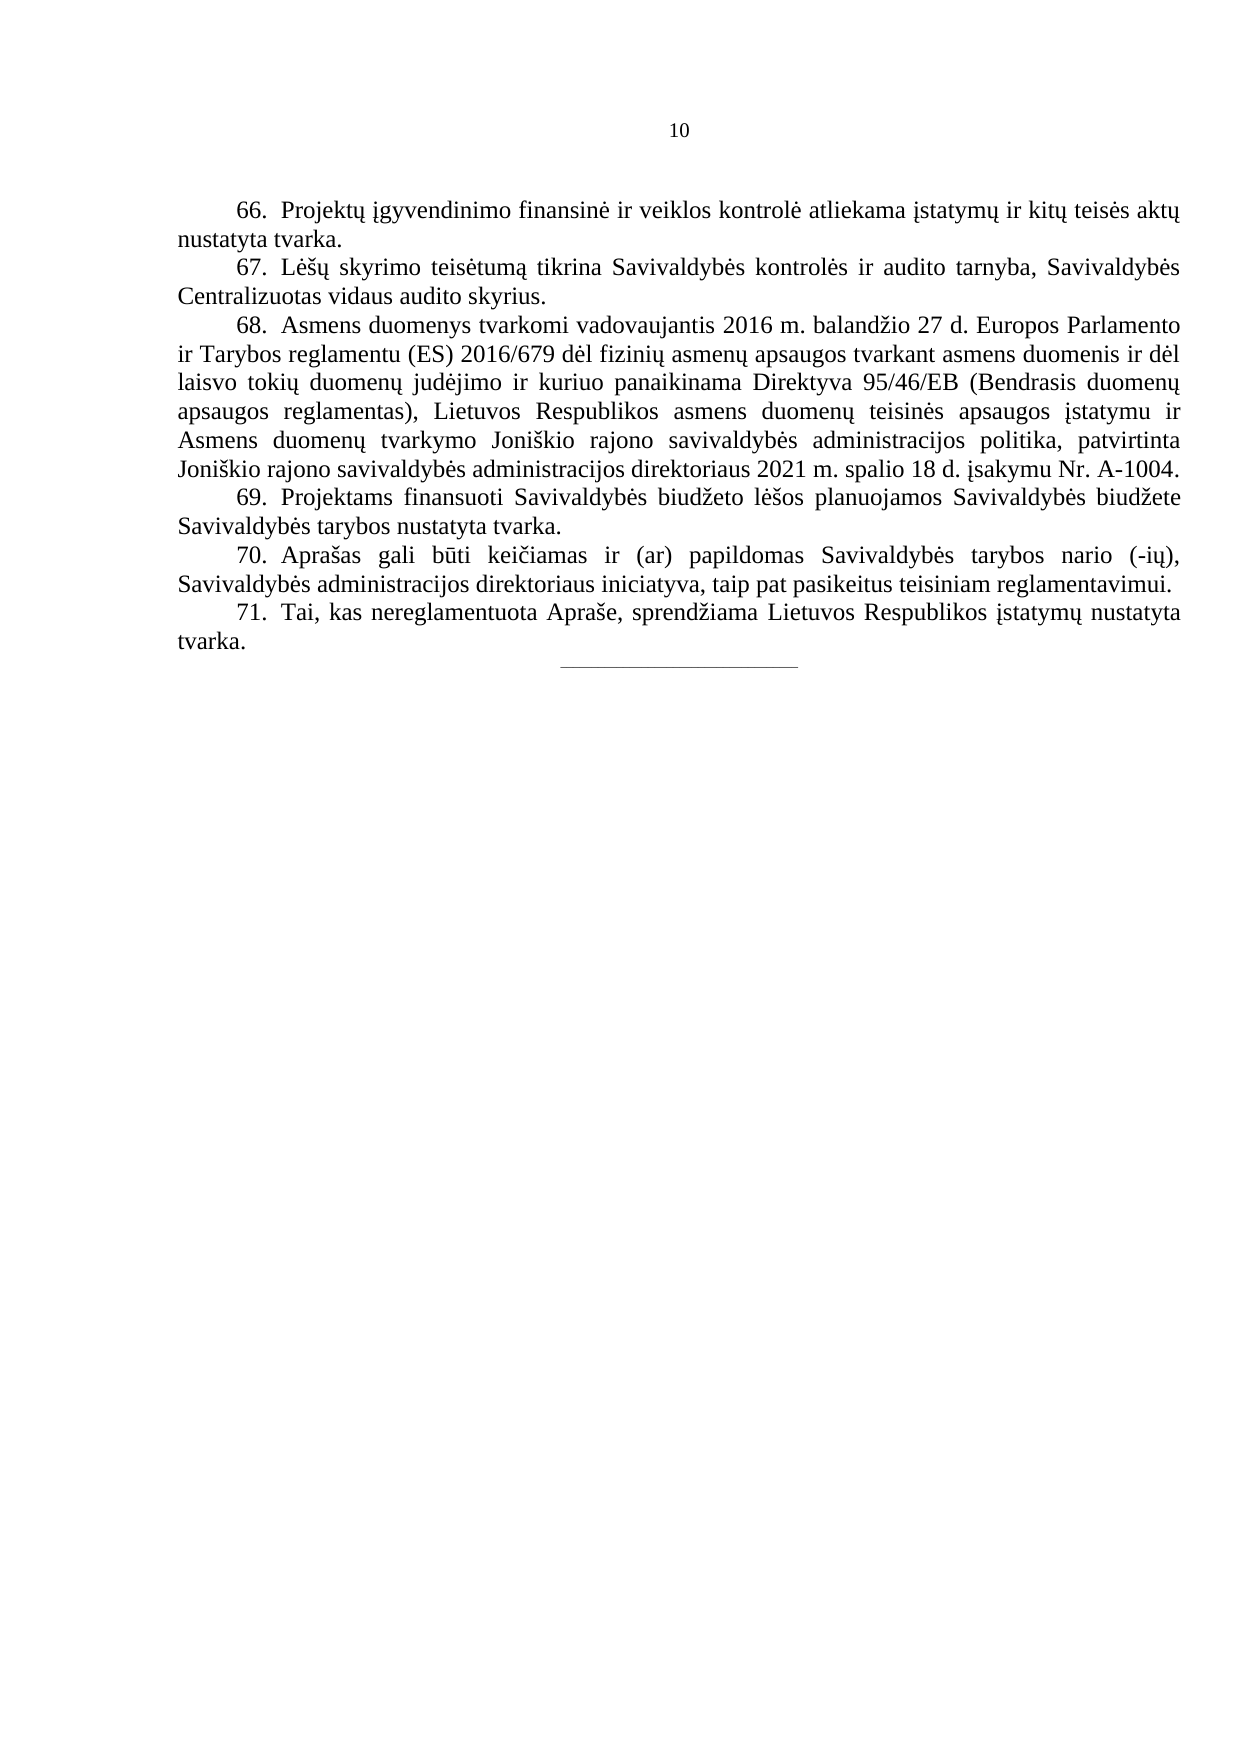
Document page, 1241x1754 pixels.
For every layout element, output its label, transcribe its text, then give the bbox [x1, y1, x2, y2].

text ______________________________________ [177, 655, 1181, 669]
text 68. Asmens duomenys tvarkomi vadovaujantis 2016 m. balandžio 27 d. Europos Parlamento ir Tarybos reglamentu (ES) 2016/679 dėl fizinių asmenų apsaugos tvarkant asmens duomenis ir dėl laisvo tokių duomenų judėjimo ir kuriuo panaikinama Direktyva 95/46/EB (Bendrasis duomenų apsaugos reglamentas), Lietuvos Respublikos asmens duomenų teisinės apsaugos įstatymu ir Asmens duomenų tvarkymo Joniškio rajono savivaldybės administracijos politika, patvirtinta Joniškio rajono savivaldybės administracijos direktoriaus 2021 m. spalio 18 d. įsakymu Nr. A-1004. [177, 310, 1181, 482]
text 67. Lėšų skyrimo teisėtumą tikrina Savivaldybės kontrolės ir audito tarnyba, Savivaldybės Centralizuotas vidaus audito skyrius. [177, 252, 1181, 310]
text 66. Projektų įgyvendinimo finansinė ir veiklos kontrolė atliekama įstatymų ir kitų teisės aktų nustatyta tvarka. [177, 195, 1181, 252]
text 70. Aprašas gali būti keičiamas ir (ar) papildomas Savivaldybės tarybos nario (-ių), Savivaldybės administracijos direktoriaus iniciatyva, taip pat pasikeitus teisiniam reglamentavimui. [177, 540, 1181, 597]
text 71. Tai, kas nereglamentuota Apraše, sprendžiama Lietuvos Respublikos įstatymų nustatyta tvarka. [177, 597, 1181, 655]
text 69. Projektams finansuoti Savivaldybės biudžeto lėšos planuojamos Savivaldybės biudžete Savivaldybės tarybos nustatyta tvarka. [177, 482, 1181, 540]
